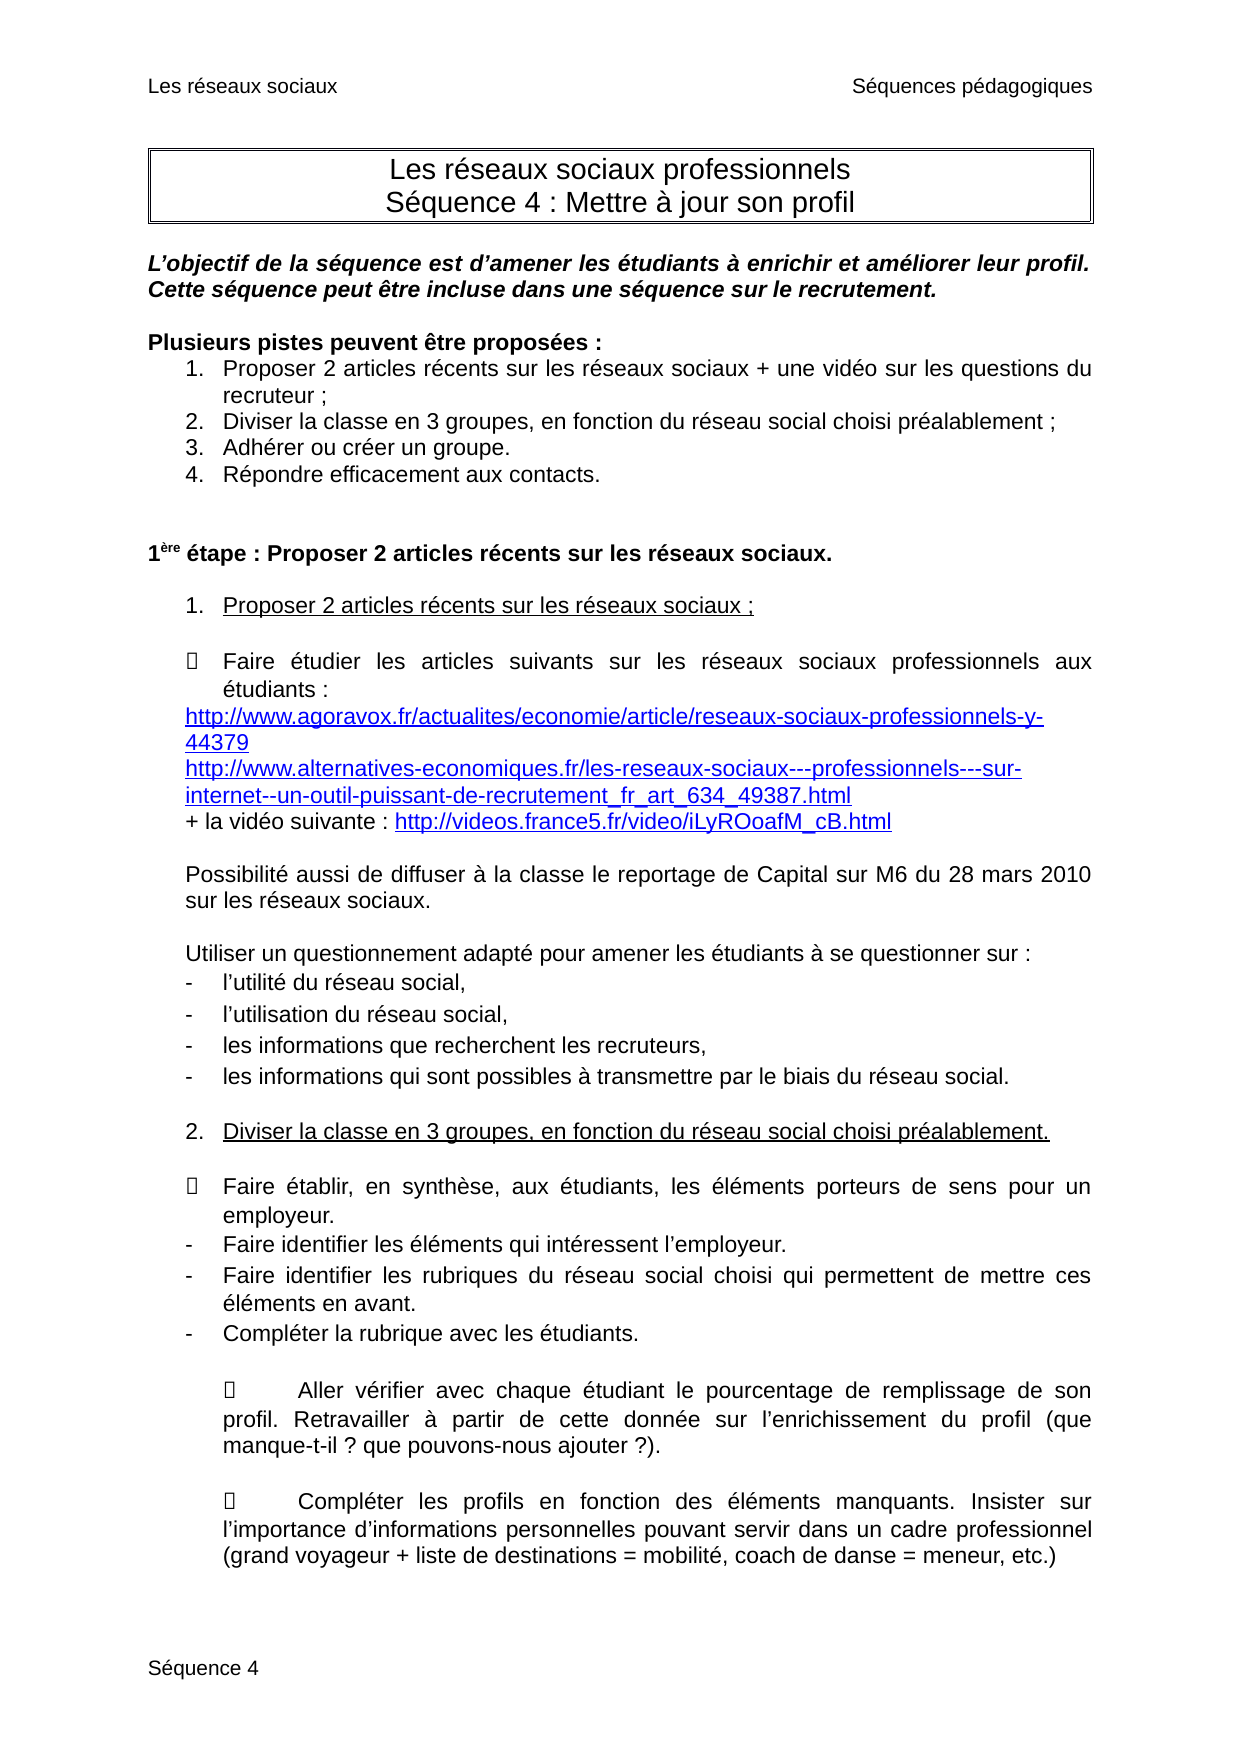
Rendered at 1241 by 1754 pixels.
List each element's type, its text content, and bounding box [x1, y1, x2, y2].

list Diviser la classe en 3 groupes, en fonction du réseau social choisi préalablement ; [185, 408, 1093, 434]
list Diviser la classe en 3 groupes, en fonction du réseau social choisi préalablement. [185, 1118, 1093, 1144]
list l’utilisation du réseau social, [185, 997, 1093, 1029]
list Faire étudier les articles suivants sur les réseaux sociaux professionnels aux étudiants : [185, 645, 1093, 703]
list l’utilité du réseau social, [185, 966, 1093, 997]
list Proposer 2 articles récents sur les réseaux sociaux + une vidéo sur les questions du recruteur ; [185, 355, 1093, 408]
text 1ère étape : Proposer 2 articles récents sur les réseaux sociaux. [148, 540, 1093, 566]
text Plusieurs pistes peuvent être proposées : [148, 329, 1093, 355]
text http://www.agoravox.fr/actualites/economie/article/reseaux-sociaux-professionnels-y-44379 [185, 703, 1093, 755]
list Adhérer ou créer un groupe. [185, 434, 1093, 461]
list les informations que recherchent les recruteurs, [185, 1029, 1093, 1060]
list Compléter la rubrique avec les étudiants. [185, 1317, 1093, 1348]
list Faire identifier les rubriques du réseau social choisi qui permettent de mettre ces éléments en avant. [185, 1259, 1093, 1317]
text Les réseaux sociaux professionnels [151, 151, 1090, 181]
list Faire établir, en synthèse, aux étudiants, les éléments porteurs de sens pour un employeur. [185, 1170, 1093, 1228]
list Proposer 2 articles récents sur les réseaux sociaux ; [185, 592, 1093, 619]
text L’objectif de la séquence est d’amener les étudiants à enrichir et améliorer leur profil. Cette séquence peut être incluse dans une séquence sur le recrutement. [148, 250, 1093, 302]
list Compléter les profils en fonction des éléments manquants. Insister sur l’importance d’informations personnelles pouvant servir dans un cadre professionnel (grand voyageur + liste de destinations = mobilité, coach de danse = meneur, etc.) [223, 1485, 1093, 1569]
list Faire identifier les éléments qui intéressent l’employeur. [185, 1228, 1093, 1259]
text Possibilité aussi de diffuser à la classe le reportage de Capital sur M6 du 28 mars 2010 sur les réseaux sociaux. [185, 861, 1093, 913]
text + la vidéo suivante : http://videos.france5.fr/video/iLyROoafM_cB.html [185, 808, 1093, 834]
text Séquence 4 : Mettre à jour son profil [151, 181, 1090, 221]
text http://www.alternatives-economiques.fr/les-reseaux-sociaux---professionnels---sur-internet--un-outil-puissant-de-recrutement_fr_art_634_49387.html [185, 755, 1093, 808]
list Répondre efficacement aux contacts. [185, 461, 1093, 487]
text Utiliser un questionnement adapté pour amener les étudiants à se questionner sur : [185, 940, 1093, 966]
list les informations qui sont possibles à transmettre par le biais du réseau social. [185, 1060, 1093, 1091]
list Aller vérifier avec chaque étudiant le pourcentage de remplissage de son profil. Retravailler à partir de cette donnée sur l’enrichissement du profil (que manque-t-il ? que pouvons-nous ajouter ?). [223, 1374, 1093, 1458]
